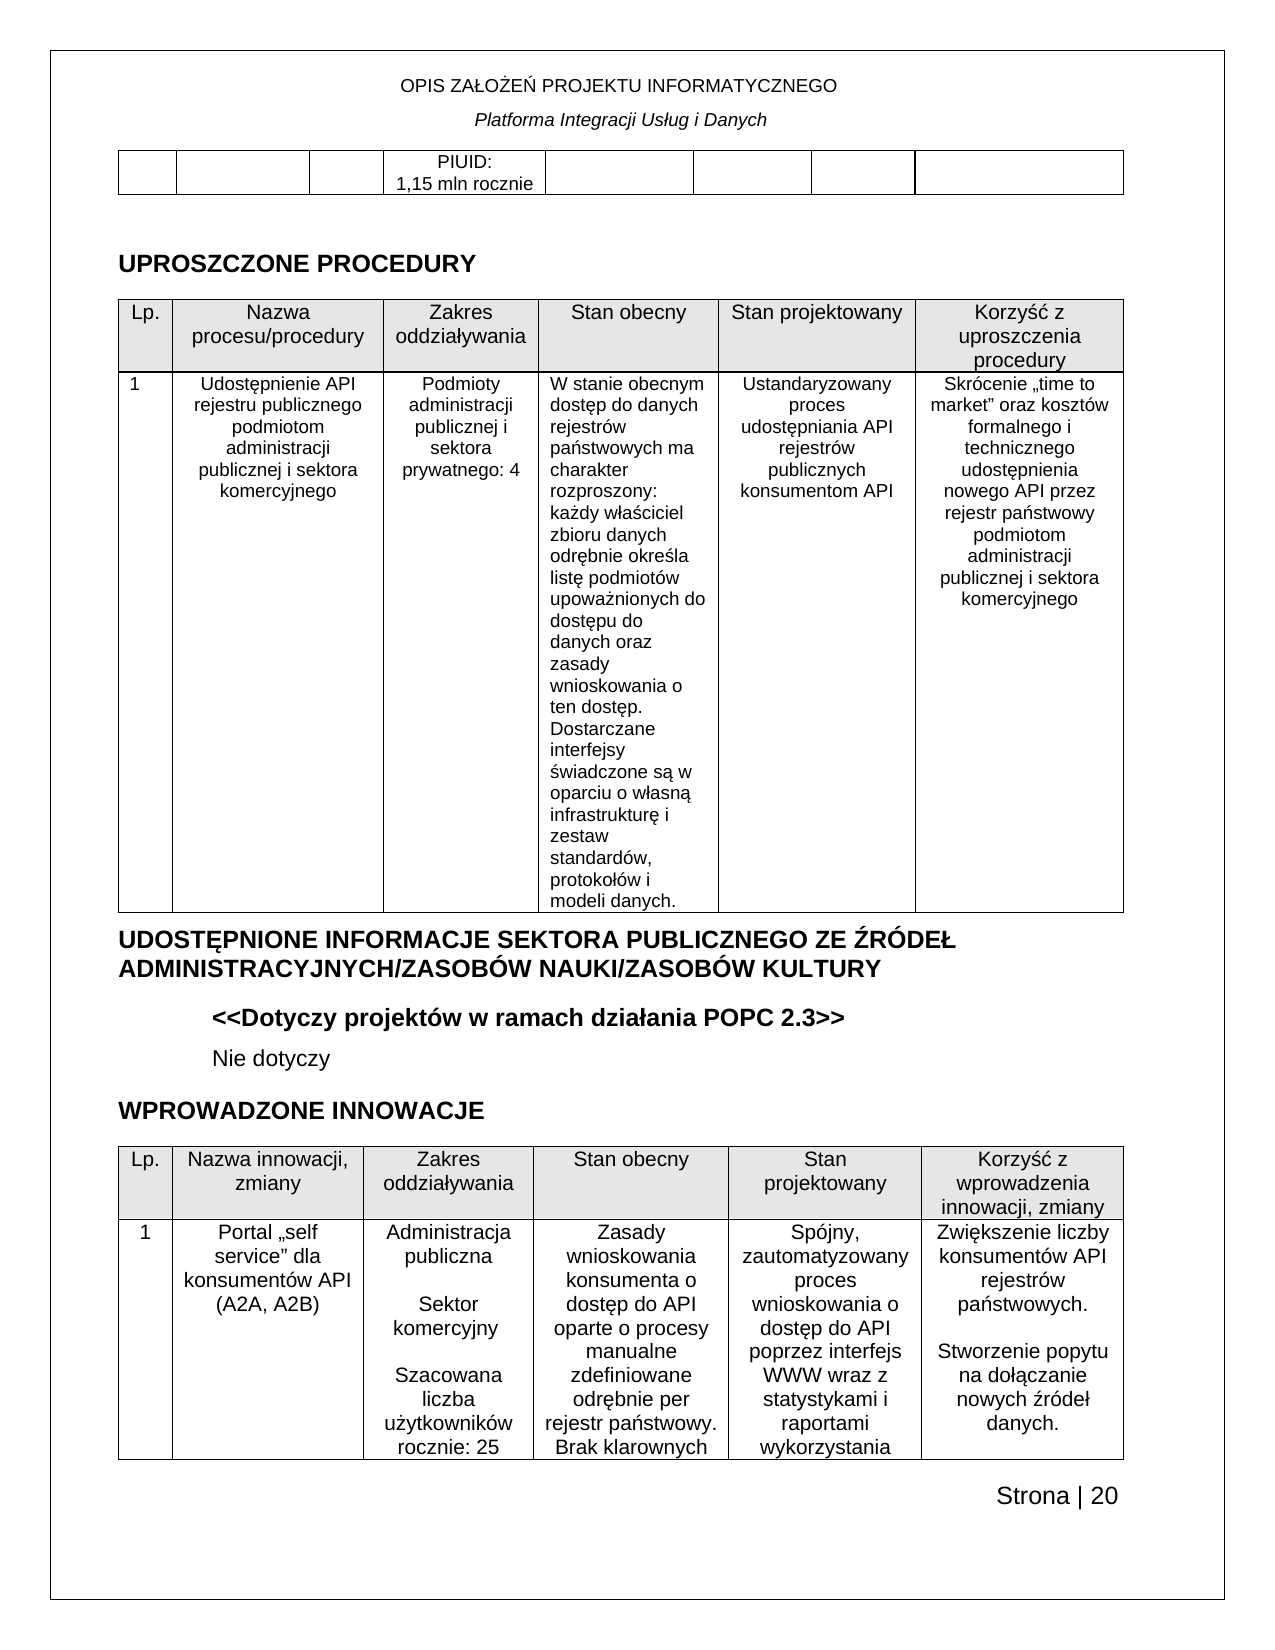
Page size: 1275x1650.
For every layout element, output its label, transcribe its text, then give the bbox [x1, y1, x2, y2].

table_cell 1 [119, 1220, 172, 1459]
table_cell [546, 151, 693, 194]
table_cell Podmioty administracji publicznej i sektora prywatnego: 4 [384, 373, 538, 912]
table_header Lp. [119, 1147, 172, 1218]
table_header Nazwa innowacji, zmiany [173, 1147, 363, 1218]
table_cell Skrócenie „time to market” oraz kosztów formalnego i technicznego udostępnienia nowego API przez rejestr państwowy podmiotom administracji publicznej i sektora komercyjnego [916, 373, 1123, 912]
table_header Stan obecny [534, 1147, 728, 1218]
subtitle Uproszczone procedury [118, 249, 1107, 278]
text Nie dotyczy [212, 1045, 1125, 1071]
table_cell Udostępnienie API rejestru publicznego podmiotom administracji publicznej i sektora komercyjnego [173, 373, 383, 912]
table_header Korzyść z wprowadzenia innowacji, zmiany [922, 1147, 1123, 1218]
table_cell PIUID: 1,15 mln rocznie [384, 151, 545, 194]
table_cell W stanie obecnym dostęp do danych rejestrów państwowych ma charakter rozproszony: każdy właściciel zbioru danych odrębnie określa listę podmiotów upoważnionych do dostępu do danych oraz zasady wnioskowania o ten dostęp. Dostarczane interfejsy świadczone są w oparciu o własną infrastrukturę i zestaw standardów, protokołów i modeli danych. [539, 373, 718, 912]
subtitle Wprowadzone innowacje [118, 1096, 1107, 1125]
table_header Stan projektowany [719, 300, 915, 371]
table_cell Zasady wnioskowania konsumenta o dostęp do API oparte o procesy manualne zdefiniowane odrębnie per rejestr państwowy. Brak klarownych [534, 1220, 728, 1459]
table_cell Zwiększenie liczby konsumentów API rejestrów państwowych. Stworzenie popytu na dołączanie nowych źródeł danych. [922, 1220, 1123, 1459]
table_header Zakres oddziaływania [384, 300, 538, 371]
table_header Zakres oddziaływania [364, 1147, 533, 1218]
table_header Korzyść z uproszczenia procedury [916, 300, 1123, 371]
table_cell Administracja publiczna Sektor komercyjny Szacowana liczba użytkowników rocznie: 25 [364, 1220, 533, 1459]
table_cell [812, 151, 914, 194]
table_cell Ustandaryzowany proces udostępniania API rejestrów publicznych konsumentom API [719, 373, 915, 912]
table_cell [177, 151, 309, 194]
table_header Lp. [119, 300, 172, 371]
table_header Stan obecny [539, 300, 718, 371]
table_cell Portal „self service” dla konsumentów API (A2A, A2B) [173, 1220, 363, 1459]
table_cell 1 [119, 373, 172, 912]
table_cell [310, 151, 383, 194]
table_cell Spójny, zautomatyzowany proces wnioskowania o dostęp do API poprzez interfejs WWW wraz z statystykami i raportami wykorzystania [729, 1220, 921, 1459]
table_cell [119, 151, 176, 194]
text <<Dotyczy projektów w ramach działania POPC 2.3>> [212, 1003, 1125, 1032]
table_header Stan projektowany [729, 1147, 921, 1218]
table_header Nazwa procesu/procedury [173, 300, 383, 371]
subtitle Udostępnione informacje sektora publicznego ze źródeł administracyjnych/zasobów nauki/zasobów kultury [118, 925, 1107, 983]
table_cell [694, 151, 811, 194]
